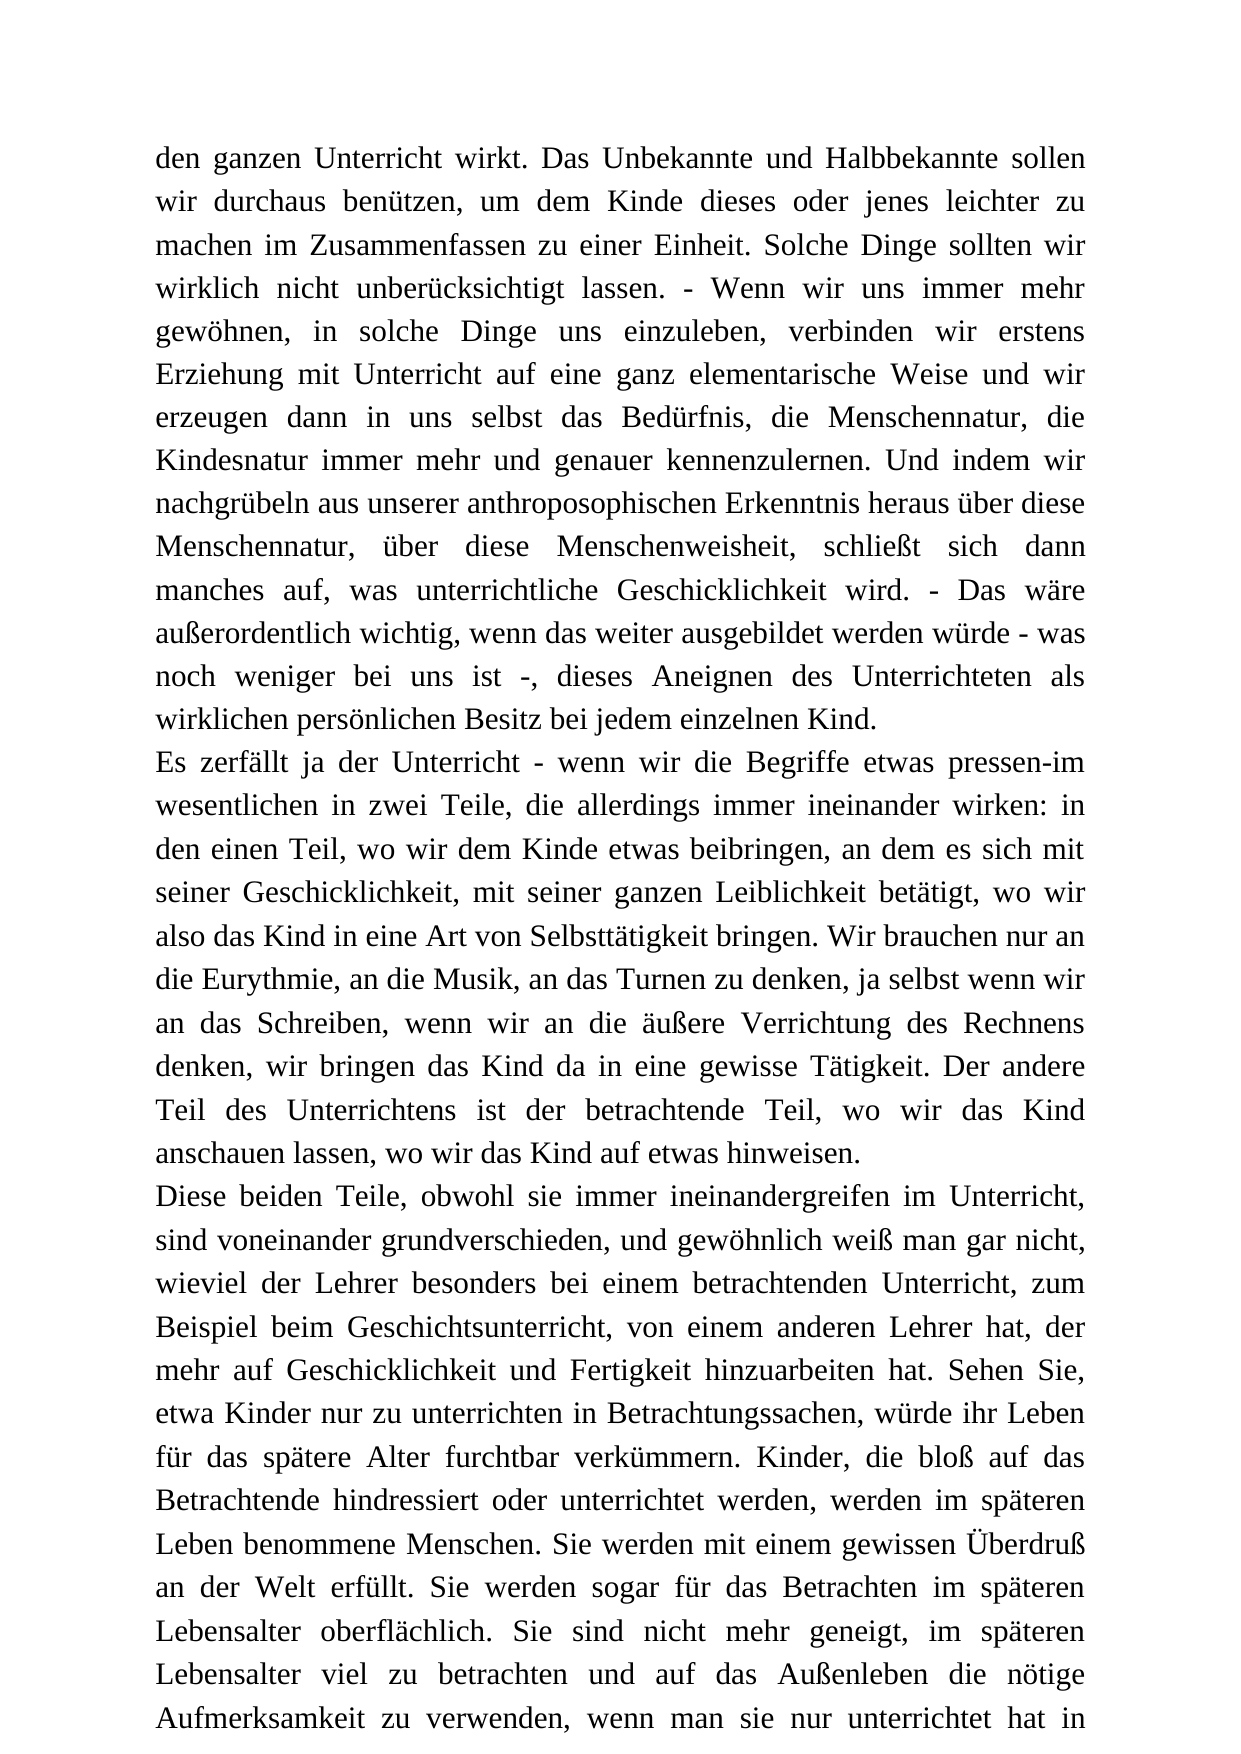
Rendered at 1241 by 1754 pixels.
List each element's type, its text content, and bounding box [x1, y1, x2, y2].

text Diese beiden Teile, obwohl sie immer ineinandergreifen im Unterricht, sind voneinander grundverschieden, und gewöhnlich weiß man gar nicht, wieviel der Lehrer besonders bei einem betrachtenden Unterricht, zum Beispiel beim Geschichtsunterricht, von einem anderen Lehrer hat, der mehr auf Geschicklichkeit und Fertigkeit hinzuarbeiten hat. Sehen Sie, etwa Kinder nur zu unterrichten in Betrachtungssachen, würde ihr Leben für das spätere Alter furchtbar verkümmern. Kinder, die bloß auf das Betrachtende hindressiert oder unterrichtet werden, werden im späteren Leben benommene Menschen. Sie werden mit einem gewissen Überdruß an der Welt erfüllt. Sie werden sogar für das Betrachten im späteren Lebensalter oberflächlich. Sie sind nicht mehr geneigt, im späteren Lebensalter viel zu betrachten und auf das Außenleben die nötige Aufmerksamkeit zu verwenden, wenn man sie nur unterrichtet hat in [155, 1178, 1086, 1735]
text den ganzen Unterricht wirkt. Das Unbekannte und Halbbekannte sollen wir durchaus benützen, um dem Kinde dieses oder jenes leichter zu machen im Zusammenfassen zu einer Einheit. Solche Dinge sollten wir wirklich nicht unberücksichtigt lassen. - Wenn wir uns immer mehr gewöhnen, in solche Dinge uns einzuleben, verbinden wir erstens Erziehung mit Unterricht auf eine ganz elementarische Weise und wir erzeugen dann in uns selbst das Bedürfnis, die Menschennatur, die Kindesnatur immer mehr und genauer kennenzulernen. Und indem wir nachgrübeln aus unserer anthroposophischen Erkenntnis heraus über diese Menschennatur, über diese Menschenweisheit, schließt sich dann manches auf, was unterrichtliche Geschicklichkeit wird. - Das wäre außerordentlich wichtig, wenn das weiter ausgebildet werden würde - was noch weniger bei uns ist -, dieses Aneignen des Unterrichteten als wirklichen persönlichen Besitz bei jedem einzelnen Kind. [155, 139, 1086, 736]
text Es zerfällt ja der Unterricht - wenn wir die Begriffe etwas pressen-im wesentlichen in zwei Teile, die allerdings immer ineinander wirken: in den einen Teil, wo wir dem Kinde etwas beibringen, an dem es sich mit seiner Geschicklichkeit, mit seiner ganzen Leiblichkeit betätigt, wo wir also das Kind in eine Art von Selbsttätigkeit bringen. Wir brauchen nur an die Eurythmie, an die Musik, an das Turnen zu denken, ja selbst wenn wir an das Schreiben, wenn wir an die äußere Verrichtung des Rechnens denken, wir bringen das Kind da in eine gewisse Tätigkeit. Der andere Teil des Unterrichtens ist der betrachtende Teil, wo wir das Kind anschauen lassen, wo wir das Kind auf etwas hinweisen. [155, 743, 1086, 1170]
